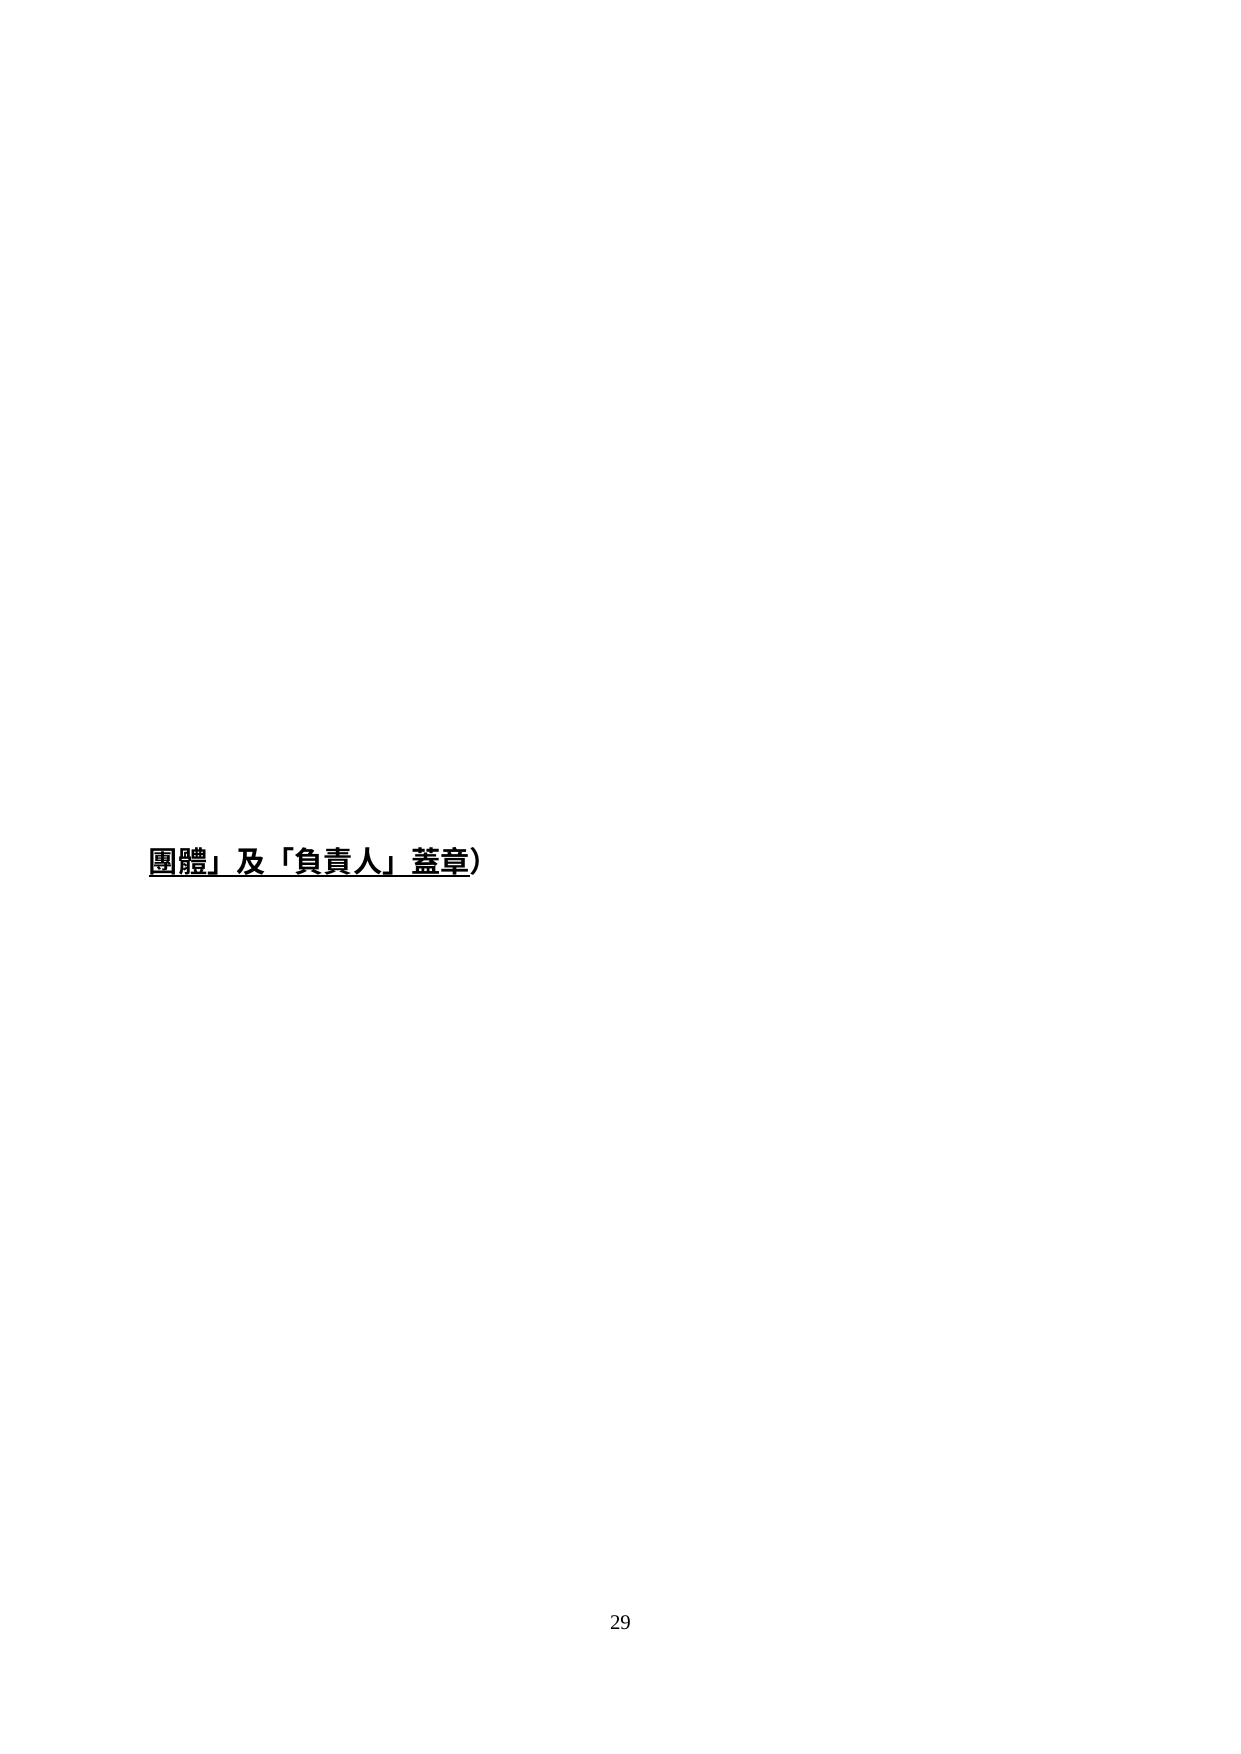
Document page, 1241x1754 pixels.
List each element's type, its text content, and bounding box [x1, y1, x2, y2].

text 團體」及「負責人」蓋章） [119, 818, 1122, 881]
